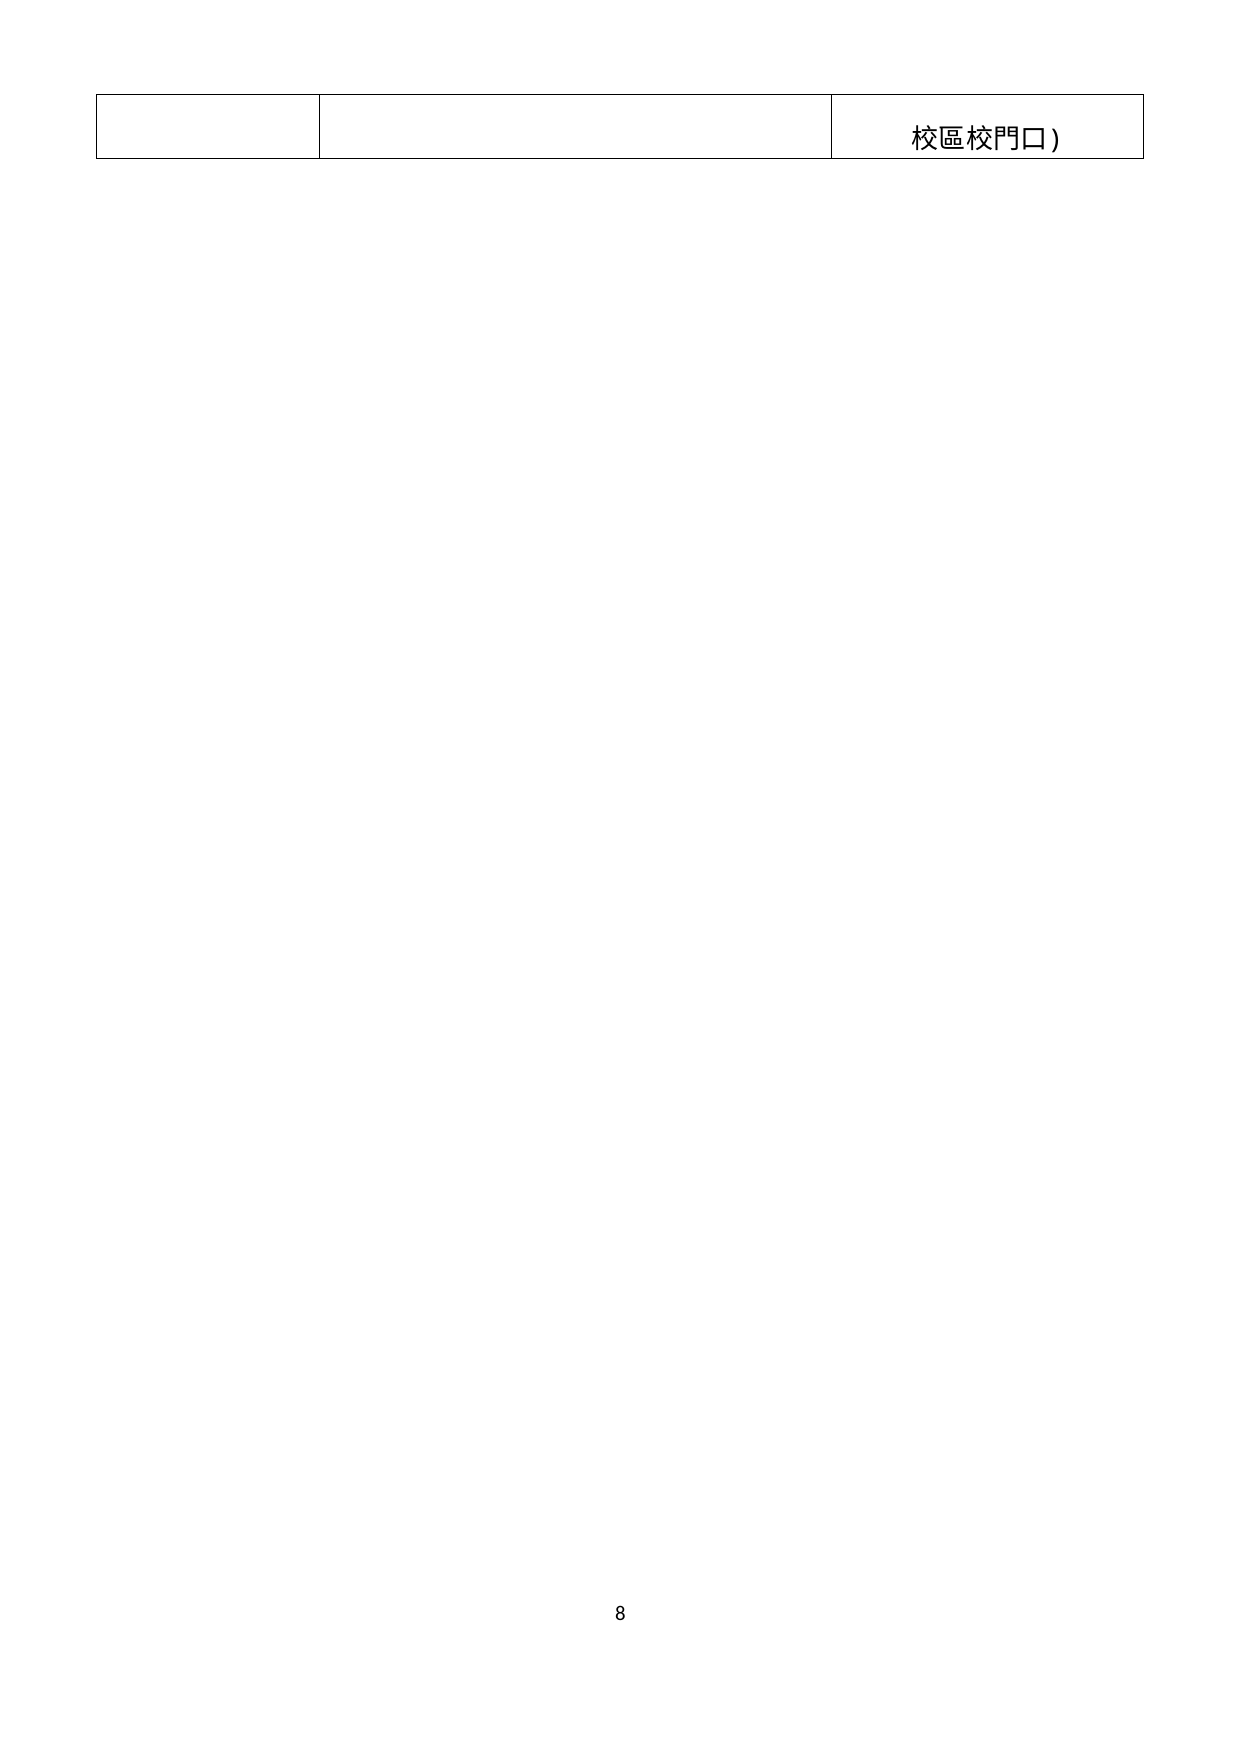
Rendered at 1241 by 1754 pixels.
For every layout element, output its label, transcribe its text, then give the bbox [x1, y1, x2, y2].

table_cell 校區校門口) [832, 95, 1143, 158]
table_cell [320, 95, 831, 158]
table_cell [97, 95, 319, 158]
